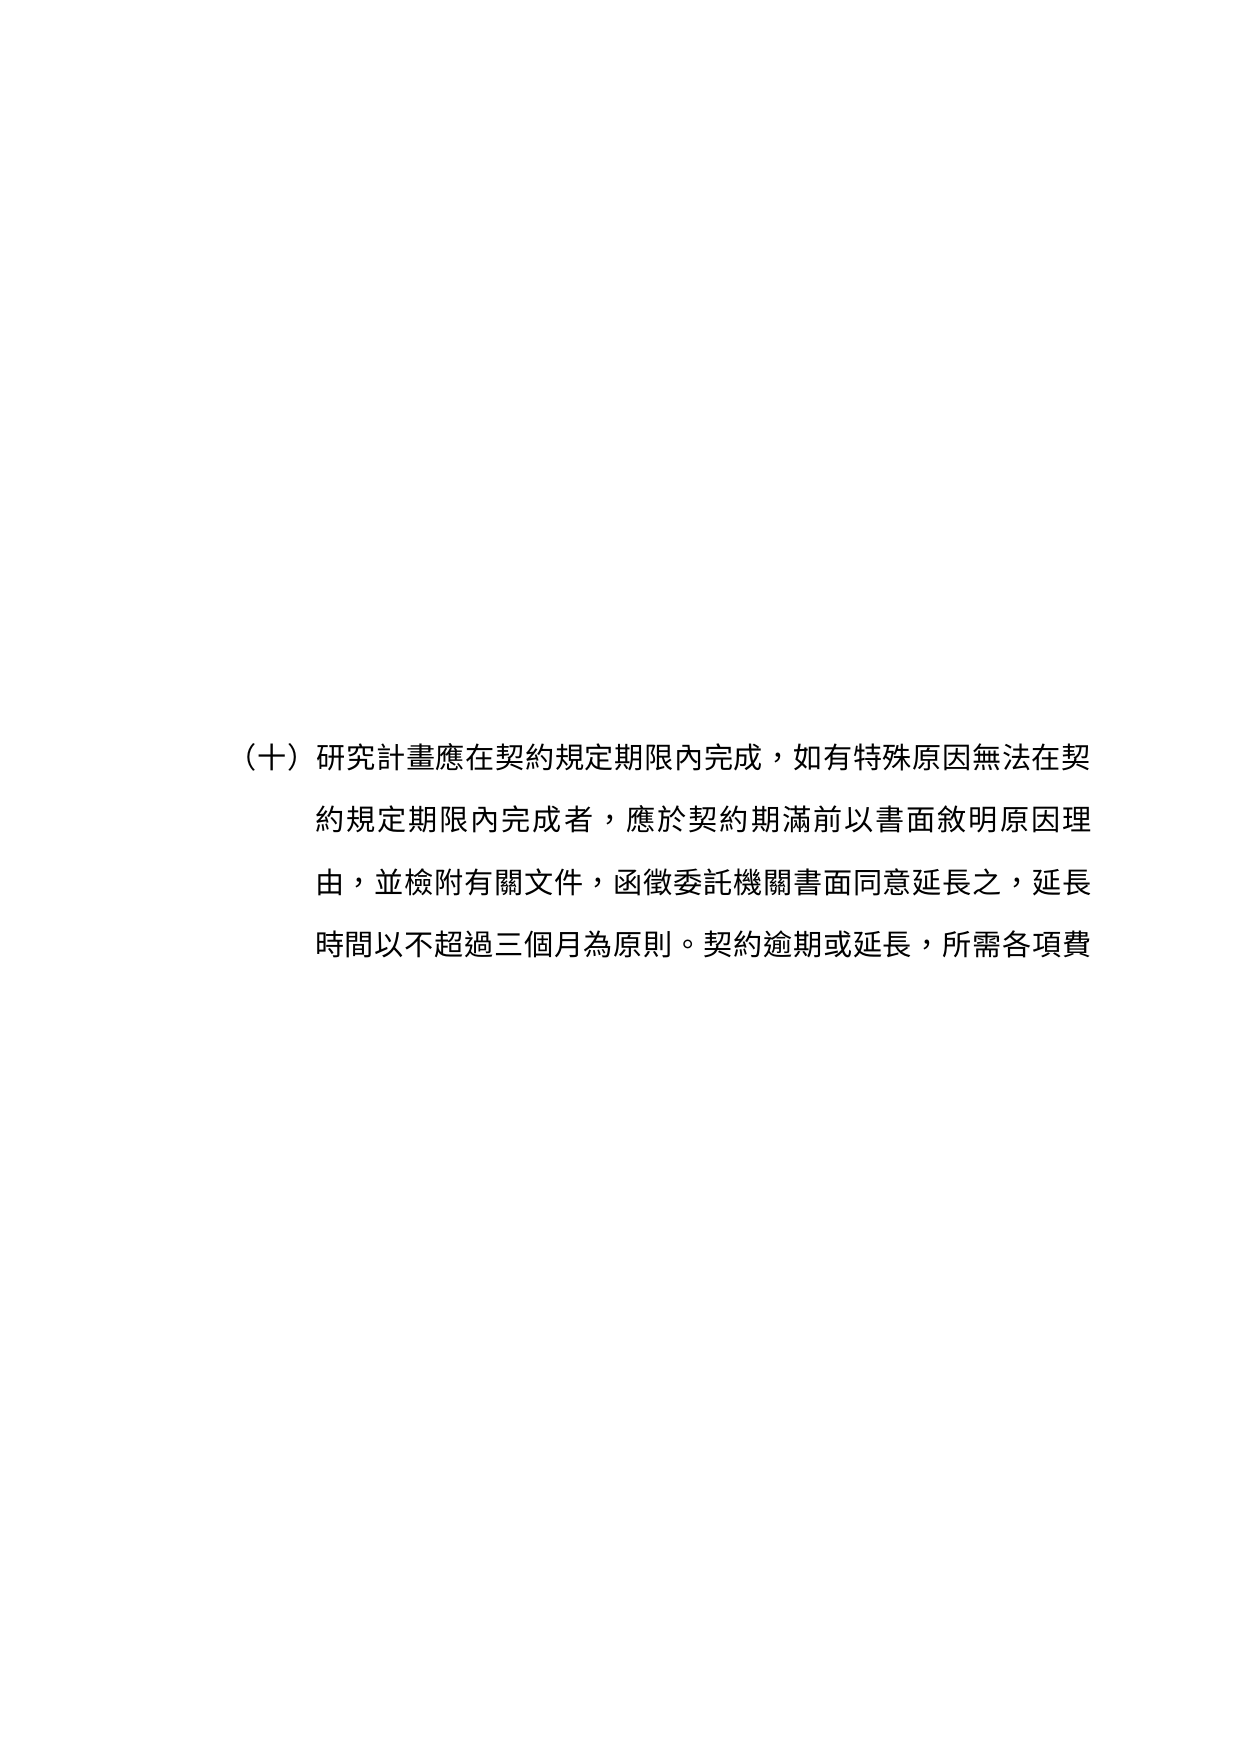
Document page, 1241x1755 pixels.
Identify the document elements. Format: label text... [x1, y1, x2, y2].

text （十）研究計畫應在契約規定期限內完成，如有特殊原因無法在契約規定期限內完成者，應於契約期滿前以書面敘明原因理由，並檢附有關文件，函徵委託機關書面同意延長之，延長時間以不超過三個月為原則。契約逾期或延長，所需各項費 [227, 714, 1093, 964]
